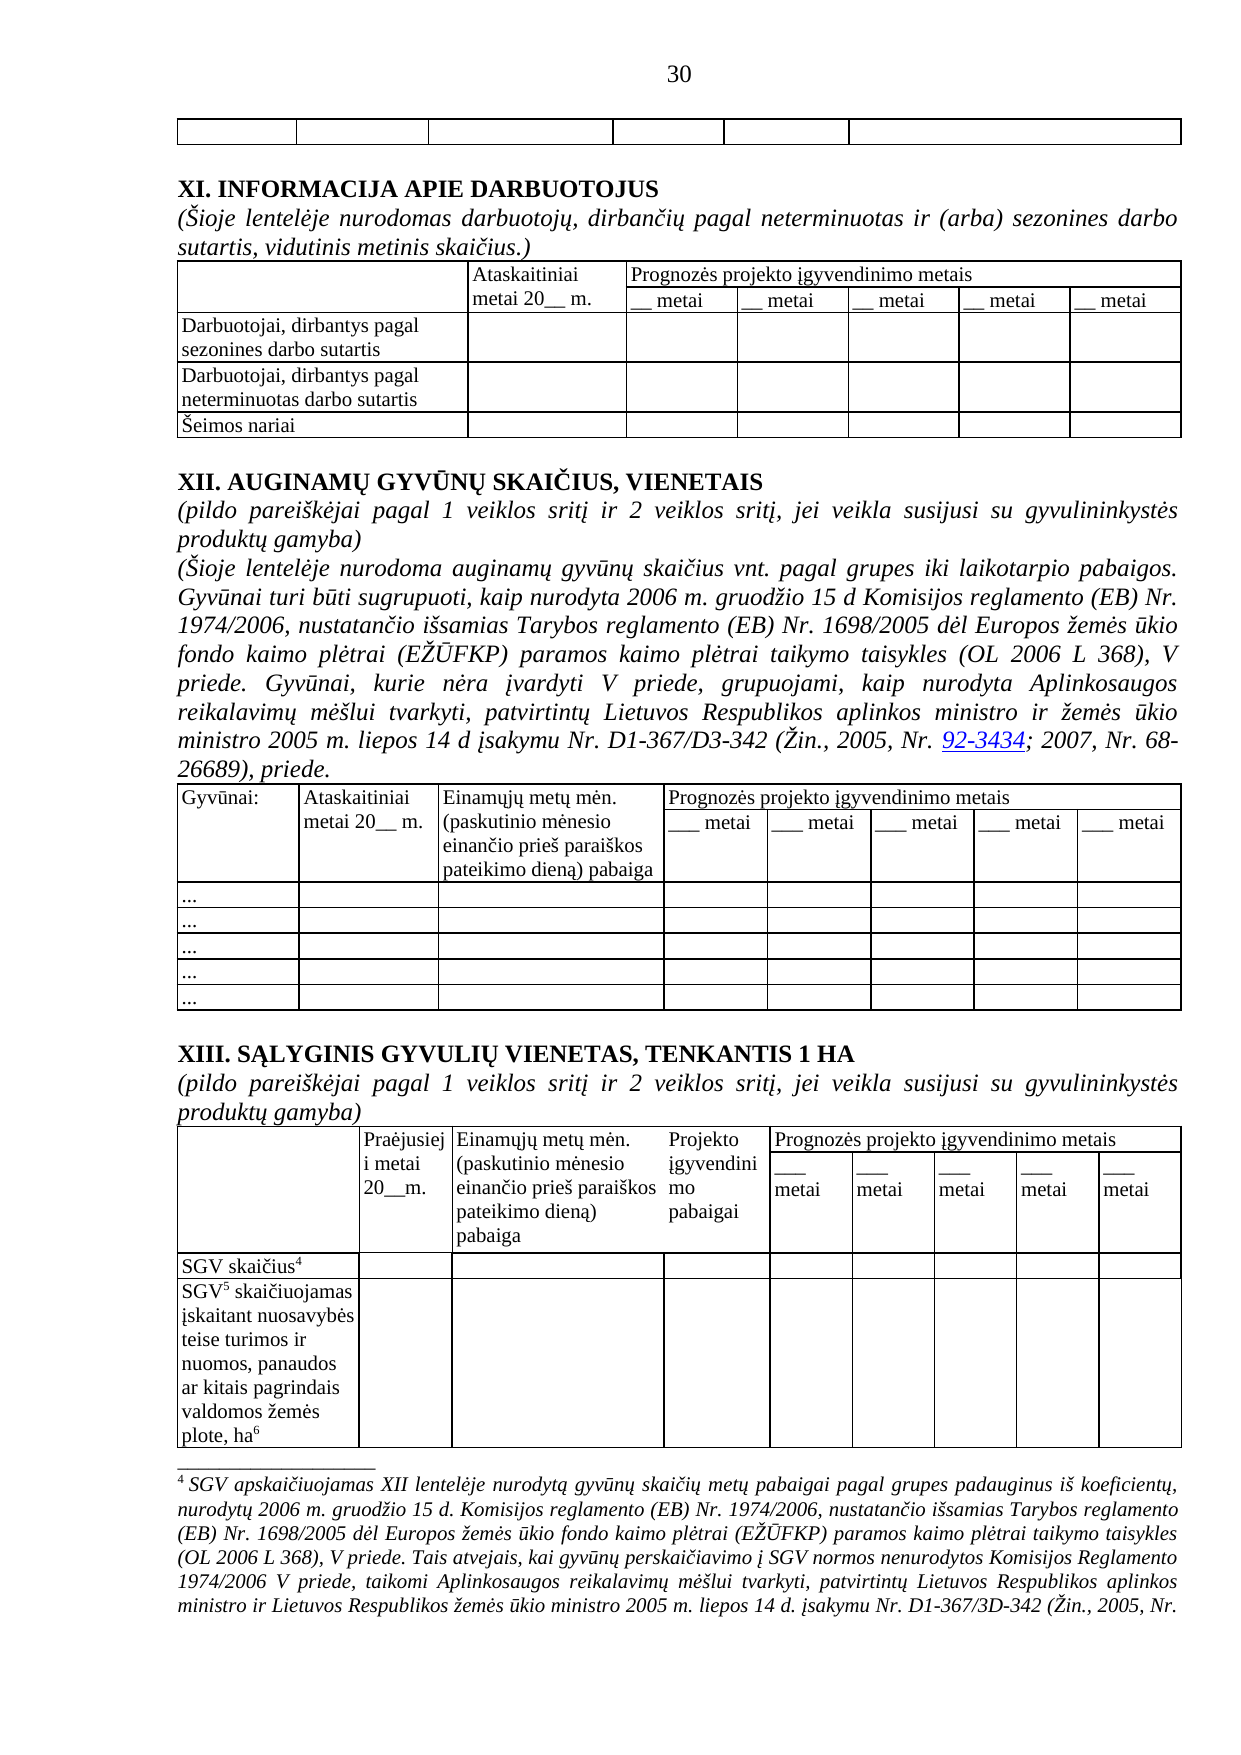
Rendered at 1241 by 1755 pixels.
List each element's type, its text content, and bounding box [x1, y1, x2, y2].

table_cell [763, 883, 767, 907]
table_cell [1073, 883, 1077, 907]
table_cell [424, 120, 428, 144]
table_cell [434, 960, 438, 983]
table_cell [1078, 883, 1082, 907]
text (Šioje lentelėje nurodomas darbuotojų, dirbančių pagal neterminuotas ir (arba) sezonines darbo sutartis, vidutinis metinis skaičius.) [177, 203, 1181, 260]
table_cell [1078, 960, 1082, 983]
table_cell ___ metai [1100, 1153, 1180, 1252]
table_cell [1078, 934, 1082, 958]
table_cell [738, 363, 848, 411]
table_cell ___ metai [935, 1153, 1016, 1252]
table_cell [439, 934, 443, 958]
table_cell [1073, 934, 1077, 958]
table_cell [439, 960, 443, 983]
table_header [178, 1127, 359, 1252]
table_cell [292, 120, 296, 144]
table_cell [935, 1254, 939, 1278]
table_cell [434, 934, 438, 958]
table_cell [439, 985, 443, 1009]
table_cell [360, 1253, 451, 1278]
table_cell [469, 363, 626, 411]
table_cell ___ metai [1017, 1153, 1098, 1252]
table_cell ___ metai [872, 810, 973, 881]
table_cell [665, 1279, 769, 1447]
table_cell [848, 1254, 852, 1278]
table_cell __ metai [960, 288, 1069, 312]
table_cell [434, 883, 438, 907]
table_cell [1071, 313, 1180, 361]
table_cell [738, 313, 848, 361]
table_cell [1073, 985, 1077, 1009]
table_cell [627, 413, 631, 437]
table_cell [844, 120, 848, 144]
table_cell [360, 1279, 451, 1447]
table_cell [439, 908, 443, 932]
table_cell [1100, 1279, 1181, 1447]
table_cell [434, 985, 438, 1009]
table_cell ___ metai [665, 810, 767, 881]
table_cell [1078, 908, 1082, 932]
table_cell ___ metai [975, 810, 1077, 881]
table_cell [1071, 363, 1180, 411]
text XII. AUGINAMŲ GYVŪNŲ SKAIČIUS, VIENETAIS [177, 467, 1181, 496]
table_cell ___ metai [853, 1153, 934, 1252]
table_cell [1012, 1254, 1016, 1278]
table_header Ataskaitiniai metai 20__ m. [469, 262, 626, 312]
table_cell [960, 313, 1069, 361]
table_cell [763, 960, 767, 983]
table_cell [771, 1279, 852, 1447]
table_cell [469, 313, 626, 361]
table_cell [627, 313, 737, 361]
table_header Ataskaitiniai metai 20__ m. [300, 785, 438, 881]
table_cell [1078, 985, 1082, 1009]
table_cell [1017, 1279, 1098, 1447]
table_cell [434, 908, 438, 932]
table_cell [622, 413, 626, 437]
table_header Gyvūnai: [178, 785, 298, 881]
table_cell [930, 1254, 934, 1278]
table_cell [297, 120, 301, 144]
table_cell ___ metai [1078, 810, 1180, 881]
table_cell ___ metai [768, 810, 870, 881]
table_cell [960, 363, 1069, 411]
table_cell [439, 883, 443, 907]
table_header [178, 262, 467, 312]
text (pildo pareiškėjai pagal 1 veiklos sritį ir 2 veiklos sritį, jei veikla susijusi su gyvulininkystės produktų gamyba) [177, 1068, 1181, 1126]
text (pildo pareiškėjai pagal 1 veiklos sritį ir 2 veiklos sritį, jei veikla susijusi su gyvulininkystės produktų gamyba) [177, 496, 1181, 553]
table_cell ___ metai [771, 1153, 852, 1252]
text (Šioje lentelėje nurodoma auginamų gyvūnų skaičius vnt. pagal grupes iki laikotarpio pabaigos. Gyvūnai turi būti sugrupuoti, kaip nurodyta 2006 m. gruodžio 15 d Komisijos reglamento (EB) Nr. 1974/2006, nustatančio išsamias Tarybos reglamento (EB) Nr. 1698/2005 dėl Europos žemės ūkio fondo kaimo plėtrai (EŽŪFKP) paramos kaimo plėtrai taikymo taisykles (OL 2006 L 368), V priede. Gyvūnai, kurie nėra įvardyti V priede, grupuojami, kaip nurodyta Aplinkosaugos reikalavimų mėšlui tvarkyti, patvirtintų Lietuvos Respublikos aplinkos ministro ir žemės ūkio ministro 2005 m. liepos 14 d įsakymu Nr. D1-367/D3-342 (Žin., 2005, Nr. 92-3434; 2007, Nr. 68-26689), priede. [177, 553, 1181, 783]
table_cell [1073, 960, 1077, 983]
table_cell [763, 985, 767, 1009]
text 4 SGV apskaičiuojamas XII lentelėje nurodytą gyvūnų skaičių metų pabaigai pagal grupes padauginus iš koeficientų, nurodytų 2006 m. gruodžio 15 d. Komisijos reglamento (EB) Nr. 1974/2006, nustatančio išsamias Tarybos reglamento (EB) Nr. 1698/2005 dėl Europos žemės ūkio fondo kaimo plėtrai (EŽŪFKP) paramos kaimo plėtrai taikymo taisykles (OL 2006 L 368), V priede. Tais atvejais, kai gyvūnų perskaičiavimo į SGV normos nenurodytos Komisijos Reglamento 1974/2006 V priede, taikomi Aplinkosaugos reikalavimų mėšlui tvarkyti, patvirtintų Lietuvos Respublikos aplinkos ministro ir Lietuvos Respublikos žemės ūkio ministro 2005 m. liepos 14 d. įsakymu Nr. D1-367/3D-342 (Žin., 2005, Nr. [177, 1472, 1181, 1617]
table_cell [935, 1279, 1016, 1447]
table_cell [849, 363, 958, 411]
table_cell [1073, 908, 1077, 932]
table_cell [627, 363, 737, 411]
table_cell __ metai [849, 288, 958, 312]
table_cell [453, 1279, 663, 1447]
table_cell __ metai [738, 288, 848, 312]
table_cell [849, 313, 958, 361]
table_cell [763, 908, 767, 932]
table_cell [853, 1279, 934, 1447]
table_cell [733, 413, 737, 437]
text XI. INFORMACIJA APIE DARBUOTOJUS [177, 174, 1181, 203]
table_header Einamųjų metų mėn. (paskutinio mėnesio einančio prieš paraiškos pateikimo dieną) pabaiga [453, 1127, 664, 1252]
table_header Praėjusieji metai 20__m. [360, 1127, 452, 1252]
table_cell [763, 934, 767, 958]
table_cell [844, 413, 848, 437]
table_cell __ metai [1071, 288, 1180, 312]
text ___________________ [177, 1448, 1181, 1472]
table_cell [1017, 1254, 1021, 1278]
table_header Projekto įgyvendinimo pabaigai [664, 1127, 769, 1252]
text XIII. SĄLYGINIS GYVULIŲ VIENETAS, TENKANTIS 1 HA [177, 1039, 1181, 1068]
